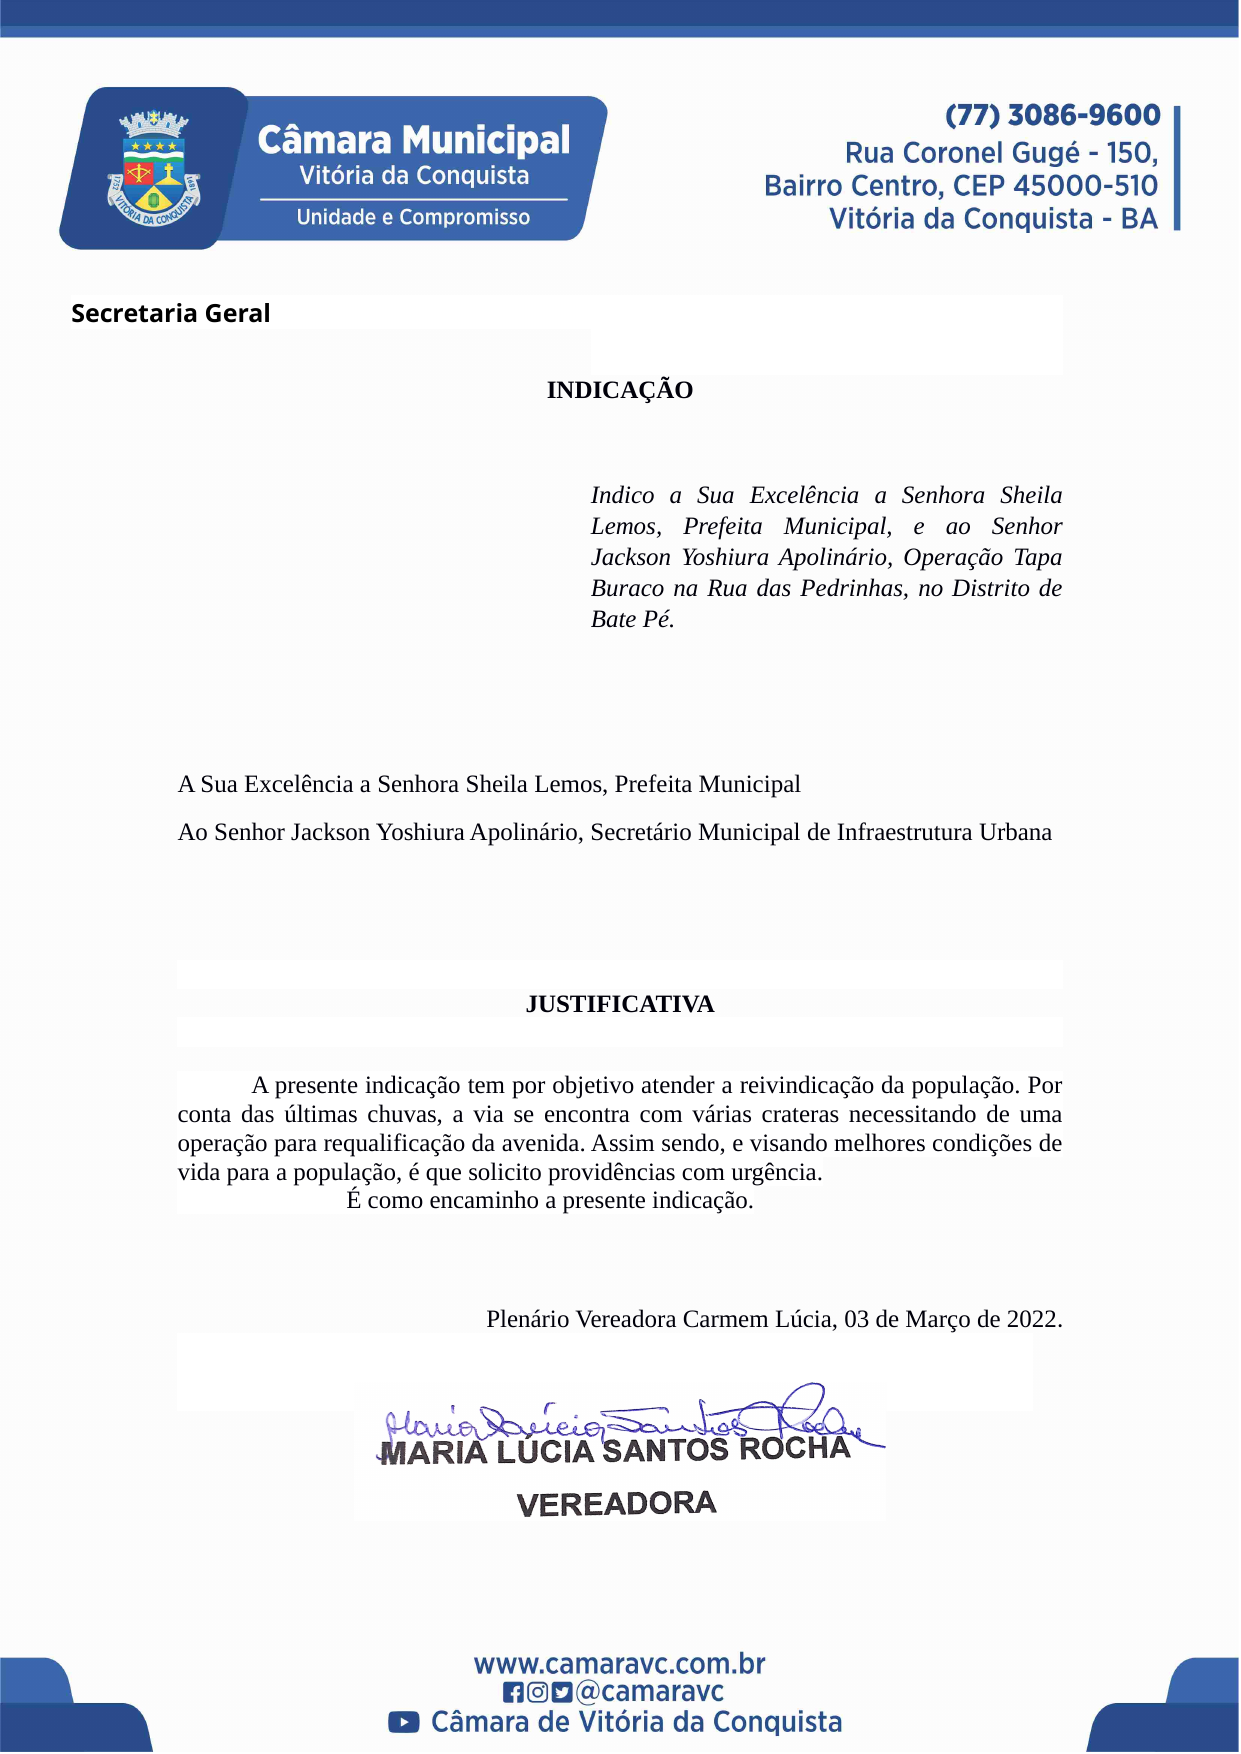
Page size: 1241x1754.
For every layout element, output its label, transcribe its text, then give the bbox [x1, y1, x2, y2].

text A Sua Excelência a Senhora Sheila Lemos, Prefeita Municipal [177, 769, 1063, 798]
picture [0, 0, 1239, 1752]
text Indico a Sua Excelência a Senhora Sheila Lemos, Prefeita Municipal, e ao Senhor Jackson Yoshiura Apolinário, Operação Tapa Buraco na Rua das Pedrinhas, no Distrito de Bate Pé. [591, 480, 1063, 633]
text Secretaria Geral [71, 295, 1063, 329]
text JUSTIFICATIVA [177, 989, 1063, 1017]
text Plenário Vereadora Carmem Lúcia, 03 de Março de 2022. [177, 1303, 1063, 1333]
text Ao Senhor Jackson Yoshiura Apolinário, Secretário Municipal de Infraestrutura Urbana [177, 817, 1063, 846]
text A presente indicação tem por objetivo atender a reivindicação da população. Por conta das últimas chuvas, a via se encontra com várias crateras necessitando de uma operação para requalificação da avenida. Assim sendo, e visando melhores condições de vida para a população, é que solicito providências com urgência. [823, 1157, 1063, 1186]
text É como encaminho a presente indicação. [754, 1186, 1063, 1214]
text INDICAÇÃO [177, 375, 1063, 404]
